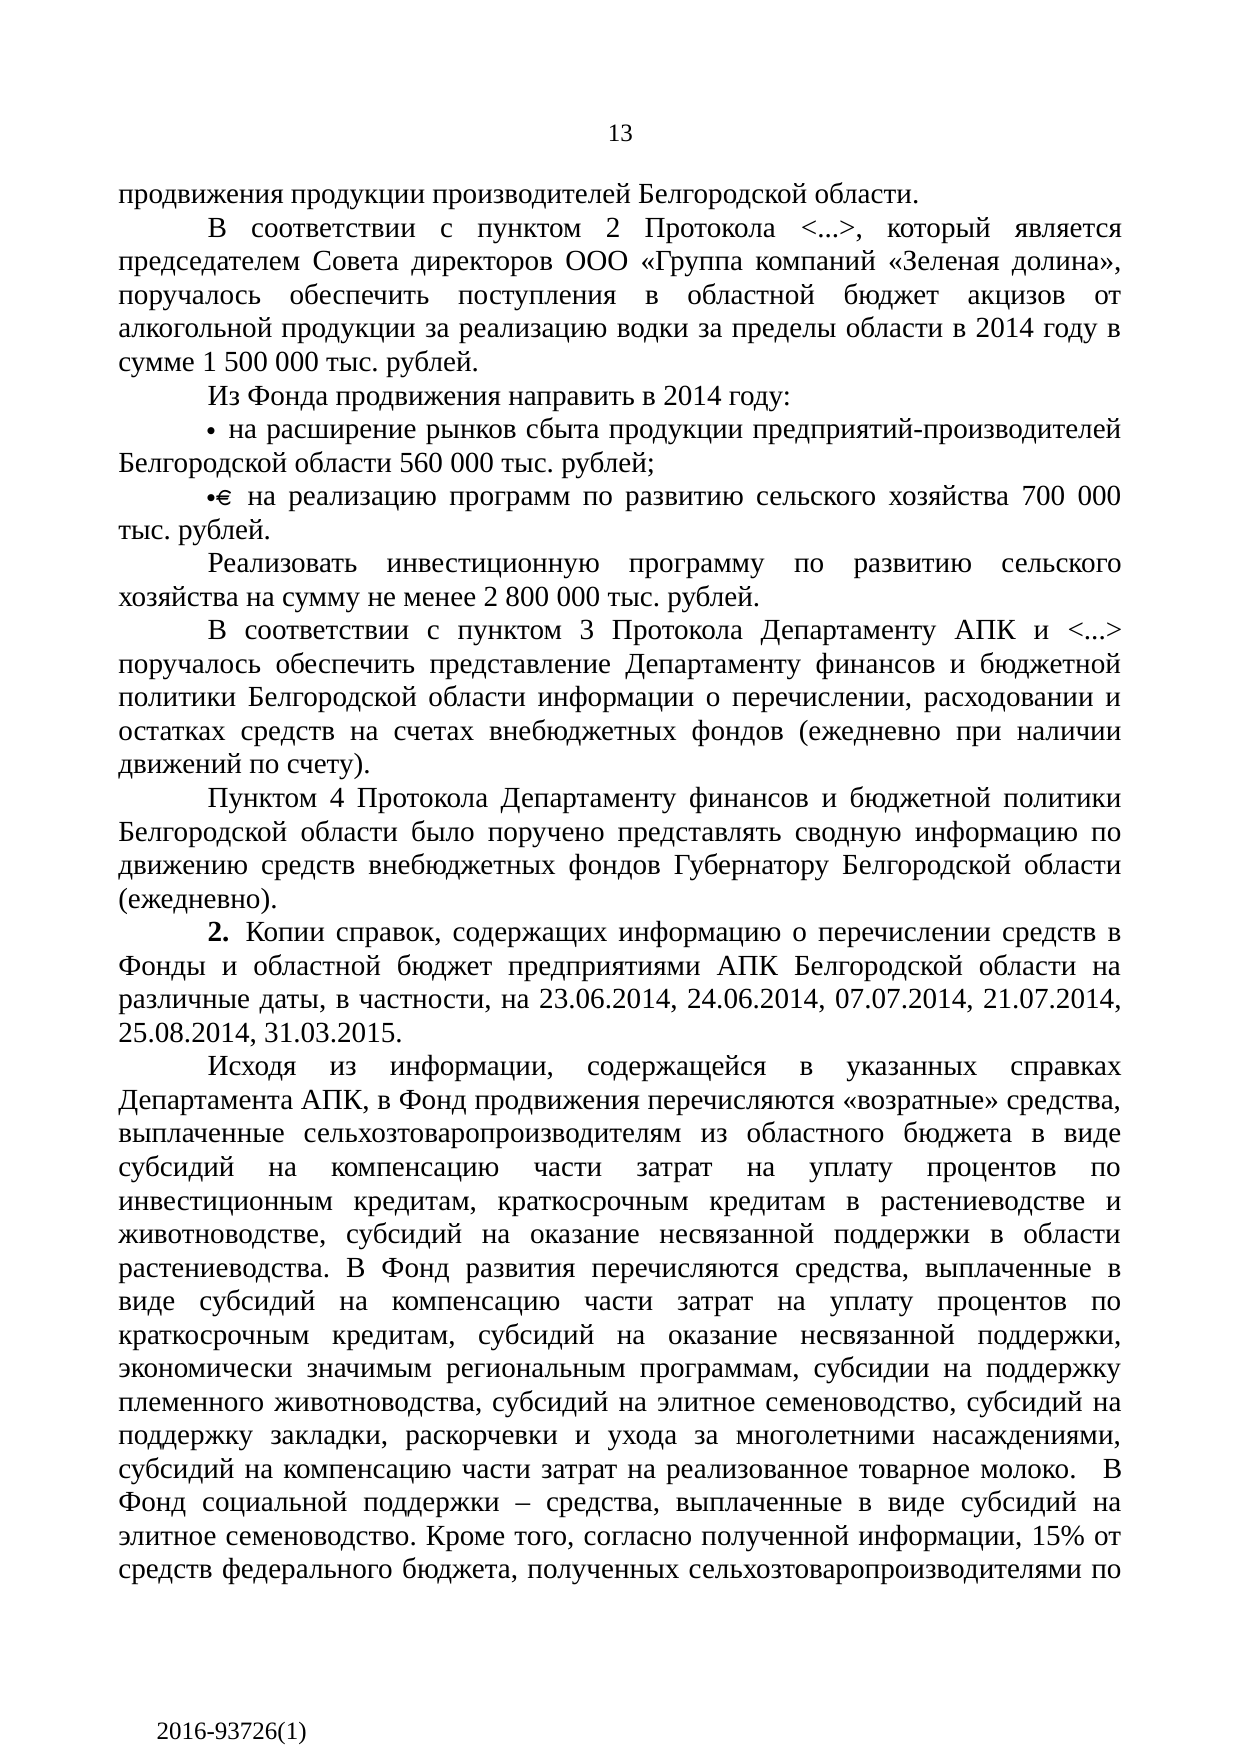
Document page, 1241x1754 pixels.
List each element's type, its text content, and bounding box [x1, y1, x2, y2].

text В соответствии с пунктом 3 Протокола Департаменту АПК и <...> поручалось обеспечить представление Департаменту финансов и бюджетной политики Белгородской области информации о перечислении, расходовании и остатках средств на счетах внебюджетных фондов (ежедневно при наличии движений по счету). [118, 612, 1122, 780]
text Пунктом 4 Протокола Департаменту финансов и бюджетной политики Белгородской области было поручено представлять сводную информацию по движению средств внебюджетных фондов Губернатору Белгородской области (ежедневно). [118, 780, 1122, 914]
text продвижения продукции производителей Белгородской области. [118, 176, 1122, 210]
text В соответствии с пунктом 2 Протокола <...>, который является председателем Совета директоров ООО «Группа компаний «Зеленая долина», поручалось обеспечить поступления в областной бюджет акцизов от алкогольной продукции за реализацию водки за пределы области в 2014 году в сумме 1 500 000 тыс. рублей. [118, 210, 1122, 378]
text · на реализацию программ по развитию сельского хозяйства 700 000 тыс. рублей. [118, 478, 1122, 545]
text 2. Копии справок, содержащих информацию о перечислении средств в Фонды и областной бюджет предприятиями АПК Белгородской области на различные даты, в частности, на 23.06.2014, 24.06.2014, 07.07.2014, 21.07.2014, 25.08.2014, 31.03.2015. [118, 914, 1122, 1048]
text Реализовать инвестиционную программу по развитию сельского хозяйства на сумму не менее 2 800 000 тыс. рублей. [118, 545, 1122, 612]
text Из Фонда продвижения направить в 2014 году: [118, 378, 1122, 411]
text Исходя из информации, содержащейся в указанных справках Департамента АПК, в Фонд продвижения перечисляются «возратные» средства, выплаченные сельхозтоваропроизводителям из областного бюджета в виде субсидий на компенсацию части затрат на уплату процентов по инвестиционным кредитам, краткосрочным кредитам в растениеводстве и животноводстве, субсидий на оказание несвязанной поддержки в области растениеводства. В Фонд развития перечисляются средства, выплаченные в виде субсидий на компенсацию части затрат на уплату процентов по краткосрочным кредитам, субсидий на оказание несвязанной поддержки, экономически значимым региональным программам, субсидии на поддержку племенного животноводства, субсидий на элитное семеноводство, субсидий на поддержку закладки, раскорчевки и ухода за многолетними насаждениями, субсидий на компенсацию части затрат на реализованное товарное молоко. В Фонд социальной поддержки – средства, выплаченные в виде субсидий на элитное семеноводство. Кроме того, согласно полученной информации, 15% от средств федерального бюджета, полученных сельхозтоваропроизводителями по [118, 1048, 1122, 1585]
text · на расширение рынков сбыта продукции предприятий-производителей Белгородской области 560 000 тыс. рублей; [118, 411, 1122, 478]
